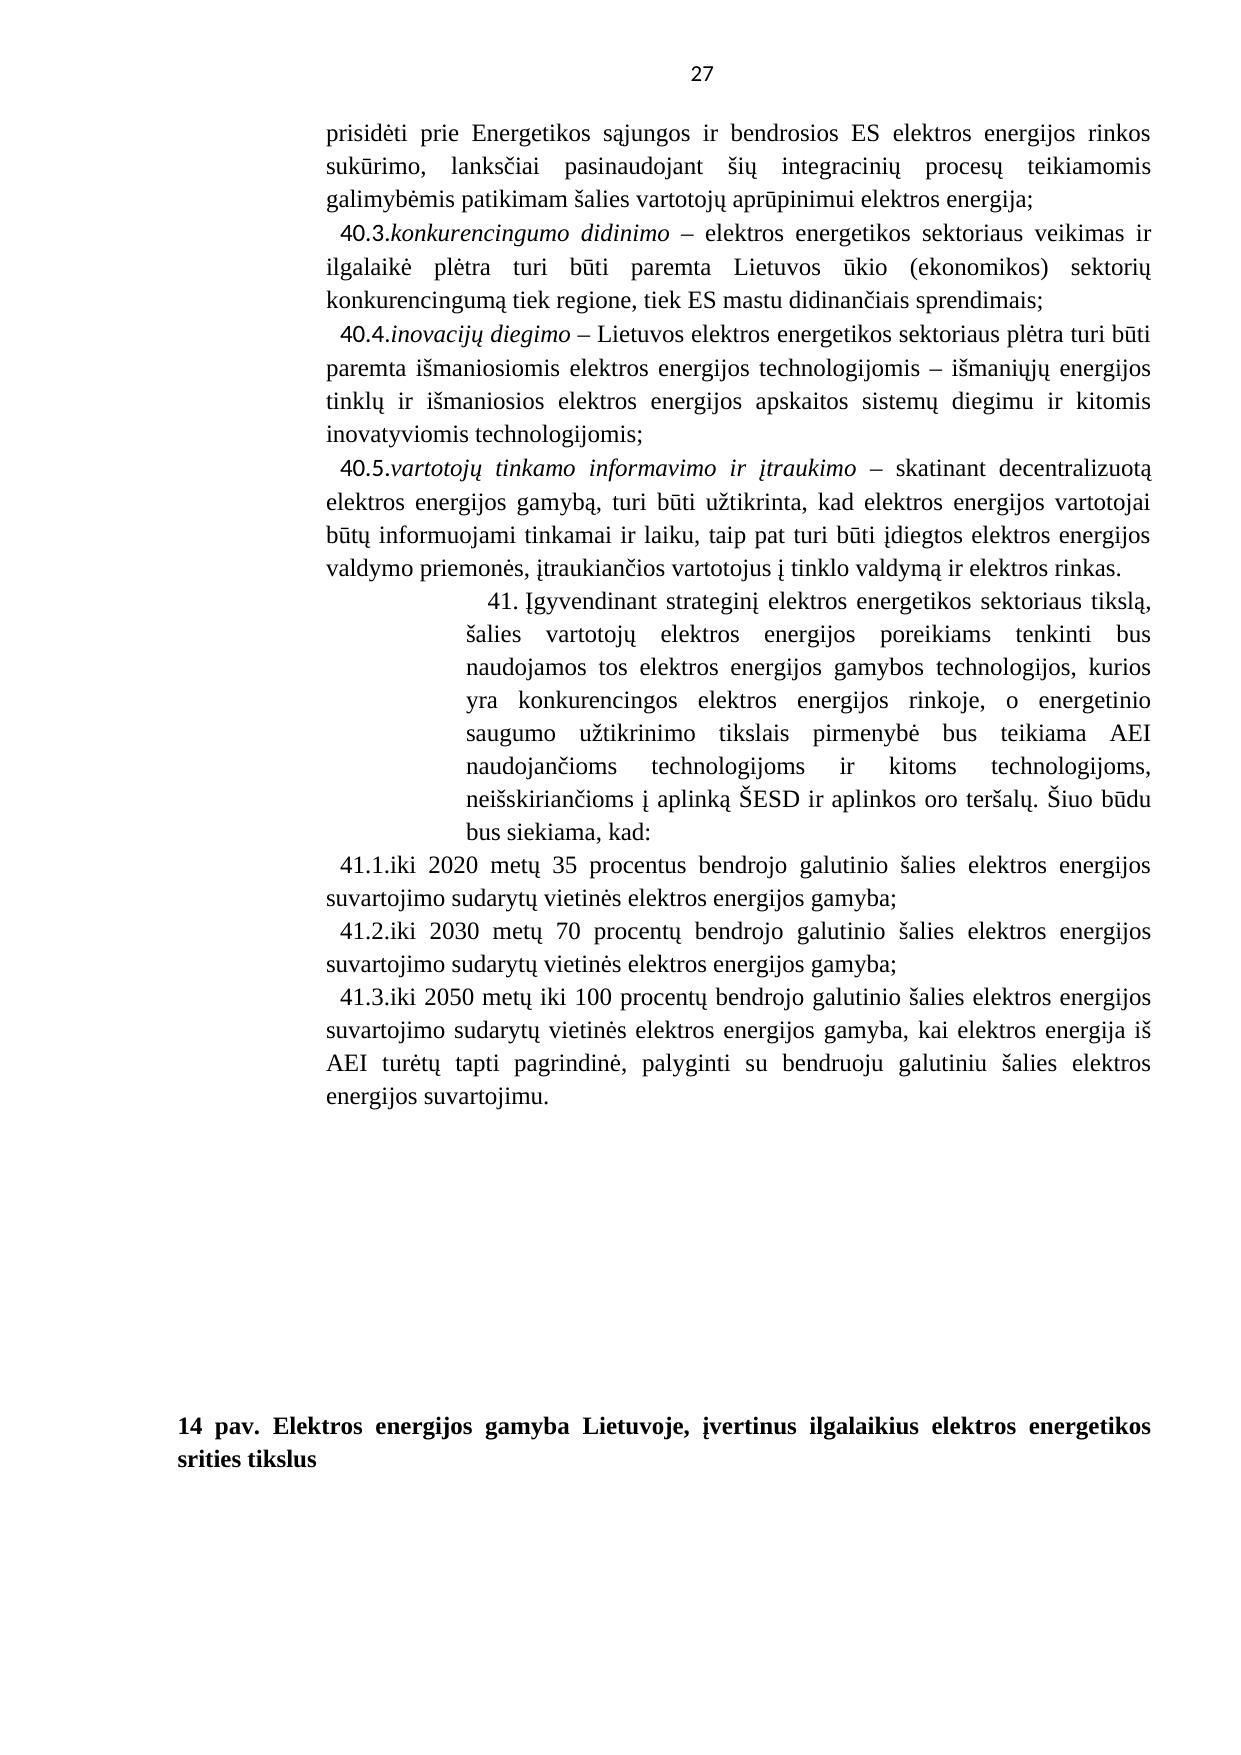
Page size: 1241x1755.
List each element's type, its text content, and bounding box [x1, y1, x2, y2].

list iki 2030 metų 70 procentų bendrojo galutinio šalies elektros energijos suvartojimo sudarytų vietinės elektros energijos gamyba; [281, 916, 1152, 978]
list prisidėti prie Energetikos sąjungos ir bendrosios ES elektros energijos rinkos sukūrimo, lanksčiai pasinaudojant šių integracinių procesų teikiamomis galimybėmis patikimam šalies vartotojų aprūpinimui elektros energija; [281, 118, 1152, 213]
list konkurencingumo didinimo – elektros energetikos sektoriaus veikimas ir ilgalaikė plėtra turi būti paremta Lietuvos ūkio (ekonomikos) sektorių konkurencingumą tiek regione, tiek ES mastu didinančiais sprendimais; [281, 217, 1152, 314]
list Įgyvendinant strateginį elektros energetikos sektoriaus tikslą, šalies vartotojų elektros energijos poreikiams tenkinti bus naudojamos tos elektros energijos gamybos technologijos, kurios yra konkurencingos elektros energijos rinkoje, o energetinio saugumo užtikrinimo tikslais pirmenybė bus teikiama AEI naudojančioms technologijoms ir kitoms technologijoms, neišskiriančioms į aplinką ŠESD ir aplinkos oro teršalų. Šiuo būdu bus siekiama, kad: [428, 586, 1152, 846]
list vartotojų tinkamo informavimo ir įtraukimo – skatinant decentralizuotą elektros energijos gamybą, turi būti užtikrinta, kad elektros energijos vartotojai būtų informuojami tinkamai ir laiku, taip pat turi būti įdiegtos elektros energijos valdymo priemonės, įtraukiančios vartotojus į tinklo valdymą ir elektros rinkas. [281, 452, 1152, 582]
list iki 2050 metų iki 100 procentų bendrojo galutinio šalies elektros energijos suvartojimo sudarytų vietinės elektros energijos gamyba, kai elektros energija iš AEI turėtų tapti pagrindinė, palyginti su bendruoju galutiniu šalies elektros energijos suvartojimu. [281, 982, 1152, 1110]
list inovacijų diegimo – Lietuvos elektros energetikos sektoriaus plėtra turi būti paremta išmaniosiomis elektros energijos technologijomis – išmaniųjų energijos tinklų ir išmaniosios elektros energijos apskaitos sistemų diegimu ir kitomis inovatyviomis technologijomis; [281, 318, 1152, 448]
list iki 2020 metų 35 procentus bendrojo galutinio šalies elektros energijos suvartojimo sudarytų vietinės elektros energijos gamyba; [281, 850, 1152, 912]
text 14 pav. Elektros energijos gamyba Lietuvoje, įvertinus ilgalaikius elektros energetikos srities tikslus [177, 1411, 1152, 1473]
